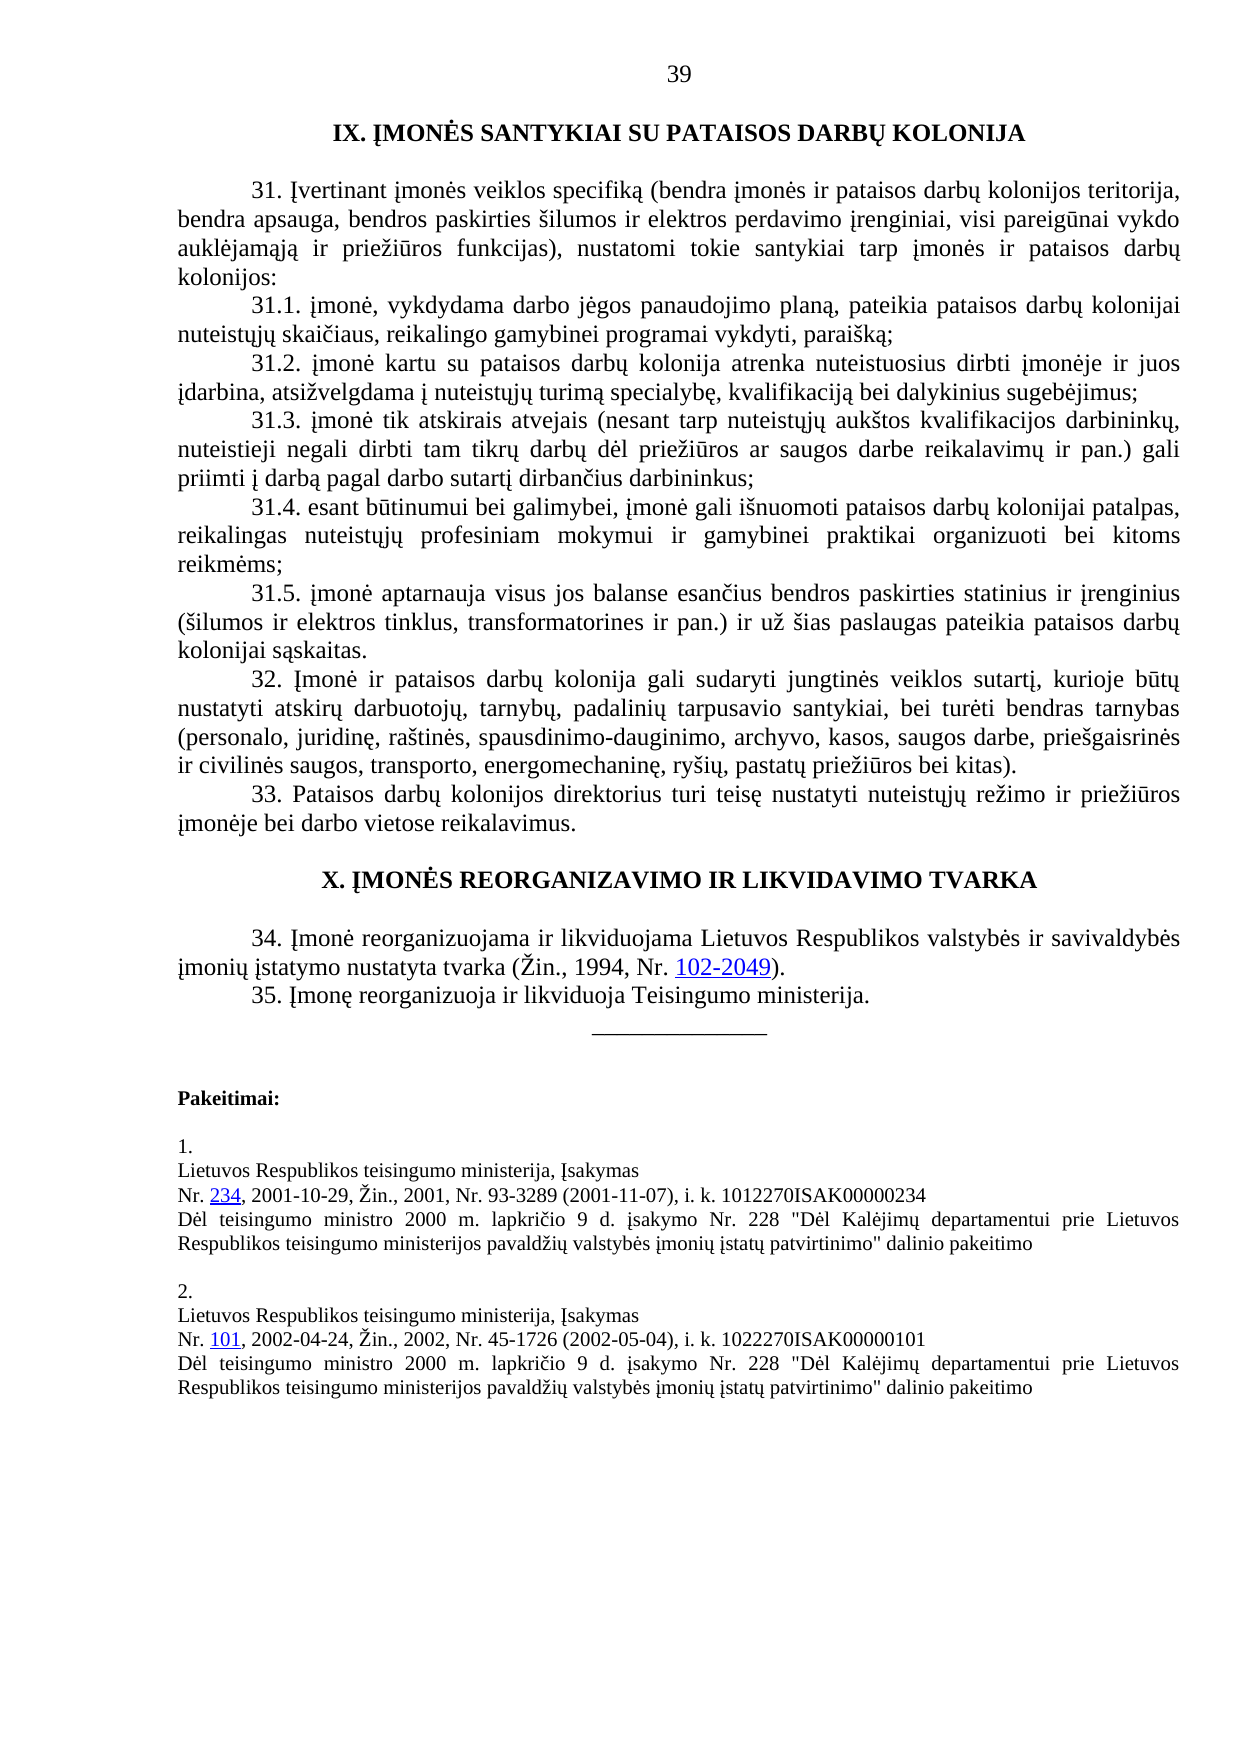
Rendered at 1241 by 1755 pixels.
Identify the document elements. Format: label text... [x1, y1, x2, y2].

text 31.3. įmonė tik atskirais atvejais (nesant tarp nuteistųjų aukštos kvalifikacijos darbininkų, nuteistieji negali dirbti tam tikrų darbų dėl priežiūros ar saugos darbe reikalavimų ir pan.) gali priimti į darbą pagal darbo sutartį dirbančius darbininkus; [177, 406, 1181, 492]
text 34. Įmonė reorganizuojama ir likviduojama Lietuvos Respublikos valstybės ir savivaldybės įmonių įstatymo nustatyta tvarka (Žin., 1994, Nr. 102-2049). [177, 923, 1181, 981]
text 31.5. įmonė aptarnauja visus jos balanse esančius bendros paskirties statinius ir įrenginius (šilumos ir elektros tinklus, transformatorines ir pan.) ir už šias paslaugas pateikia pataisos darbų kolonijai sąskaitas. [177, 578, 1181, 664]
text Pakeitimai: [177, 1086, 1181, 1110]
text 2. [177, 1279, 1181, 1303]
text Lietuvos Respublikos teisingumo ministerija, Įsakymas [177, 1303, 1181, 1327]
text 31.4. esant būtinumui bei galimybei, įmonė gali išnuomoti pataisos darbų kolonijai patalpas, reikalingas nuteistųjų profesiniam mokymui ir gamybinei praktikai organizuoti bei kitoms reikmėms; [177, 492, 1181, 578]
text Nr. 101, 2002-04-24, Žin., 2002, Nr. 45-1726 (2002-05-04), i. k. 1022270ISAK00000101 [177, 1327, 1181, 1351]
text 35. Įmonę reorganizuoja ir likviduoja Teisingumo ministerija. [177, 981, 1181, 1009]
text IX. ĮMONĖS SANTYKIAI SU PATAISOS DARBŲ KOLONIJA [177, 118, 1181, 147]
text 1. [177, 1134, 1181, 1158]
text Nr. 234, 2001-10-29, Žin., 2001, Nr. 93-3289 (2001-11-07), i. k. 1012270ISAK00000234 [177, 1182, 1181, 1207]
text X. ĮMONĖS REORGANIZAVIMO IR LIKVIDAVIMO TVARKA [177, 866, 1181, 894]
text ______________ [177, 1009, 1181, 1038]
text Dėl teisingumo ministro 2000 m. lapkričio 9 d. įsakymo Nr. 228 "Dėl Kalėjimų departamentui prie Lietuvos Respublikos teisingumo ministerijos pavaldžių valstybės įmonių įstatų patvirtinimo" dalinio pakeitimo [177, 1207, 1181, 1255]
text 31.2. įmonė kartu su pataisos darbų kolonija atrenka nuteistuosius dirbti įmonėje ir juos įdarbina, atsižvelgdama į nuteistųjų turimą specialybę, kvalifikaciją bei dalykinius sugebėjimus; [177, 348, 1181, 406]
text 33. Pataisos darbų kolonijos direktorius turi teisę nustatyti nuteistųjų režimo ir priežiūros įmonėje bei darbo vietose reikalavimus. [177, 779, 1181, 837]
text 31. Įvertinant įmonės veiklos specifiką (bendra įmonės ir pataisos darbų kolonijos teritorija, bendra apsauga, bendros paskirties šilumos ir elektros perdavimo įrenginiai, visi pareigūnai vykdo auklėjamąją ir priežiūros funkcijas), nustatomi tokie santykiai tarp įmonės ir pataisos darbų kolonijos: [177, 176, 1181, 291]
text Dėl teisingumo ministro 2000 m. lapkričio 9 d. įsakymo Nr. 228 "Dėl Kalėjimų departamentui prie Lietuvos Respublikos teisingumo ministerijos pavaldžių valstybės įmonių įstatų patvirtinimo" dalinio pakeitimo [177, 1351, 1181, 1399]
text 32. Įmonė ir pataisos darbų kolonija gali sudaryti jungtinės veiklos sutartį, kurioje būtų nustatyti atskirų darbuotojų, tarnybų, padalinių tarpusavio santykiai, bei turėti bendras tarnybas (personalo, juridinę, raštinės, spausdinimo-dauginimo, archyvo, kasos, saugos darbe, priešgaisrinės ir civilinės saugos, transporto, energomechaninę, ryšių, pastatų priežiūros bei kitas). [177, 664, 1181, 779]
text 31.1. įmonė, vykdydama darbo jėgos panaudojimo planą, pateikia pataisos darbų kolonijai nuteistųjų skaičiaus, reikalingo gamybinei programai vykdyti, paraišką; [177, 291, 1181, 348]
text Lietuvos Respublikos teisingumo ministerija, Įsakymas [177, 1158, 1181, 1182]
